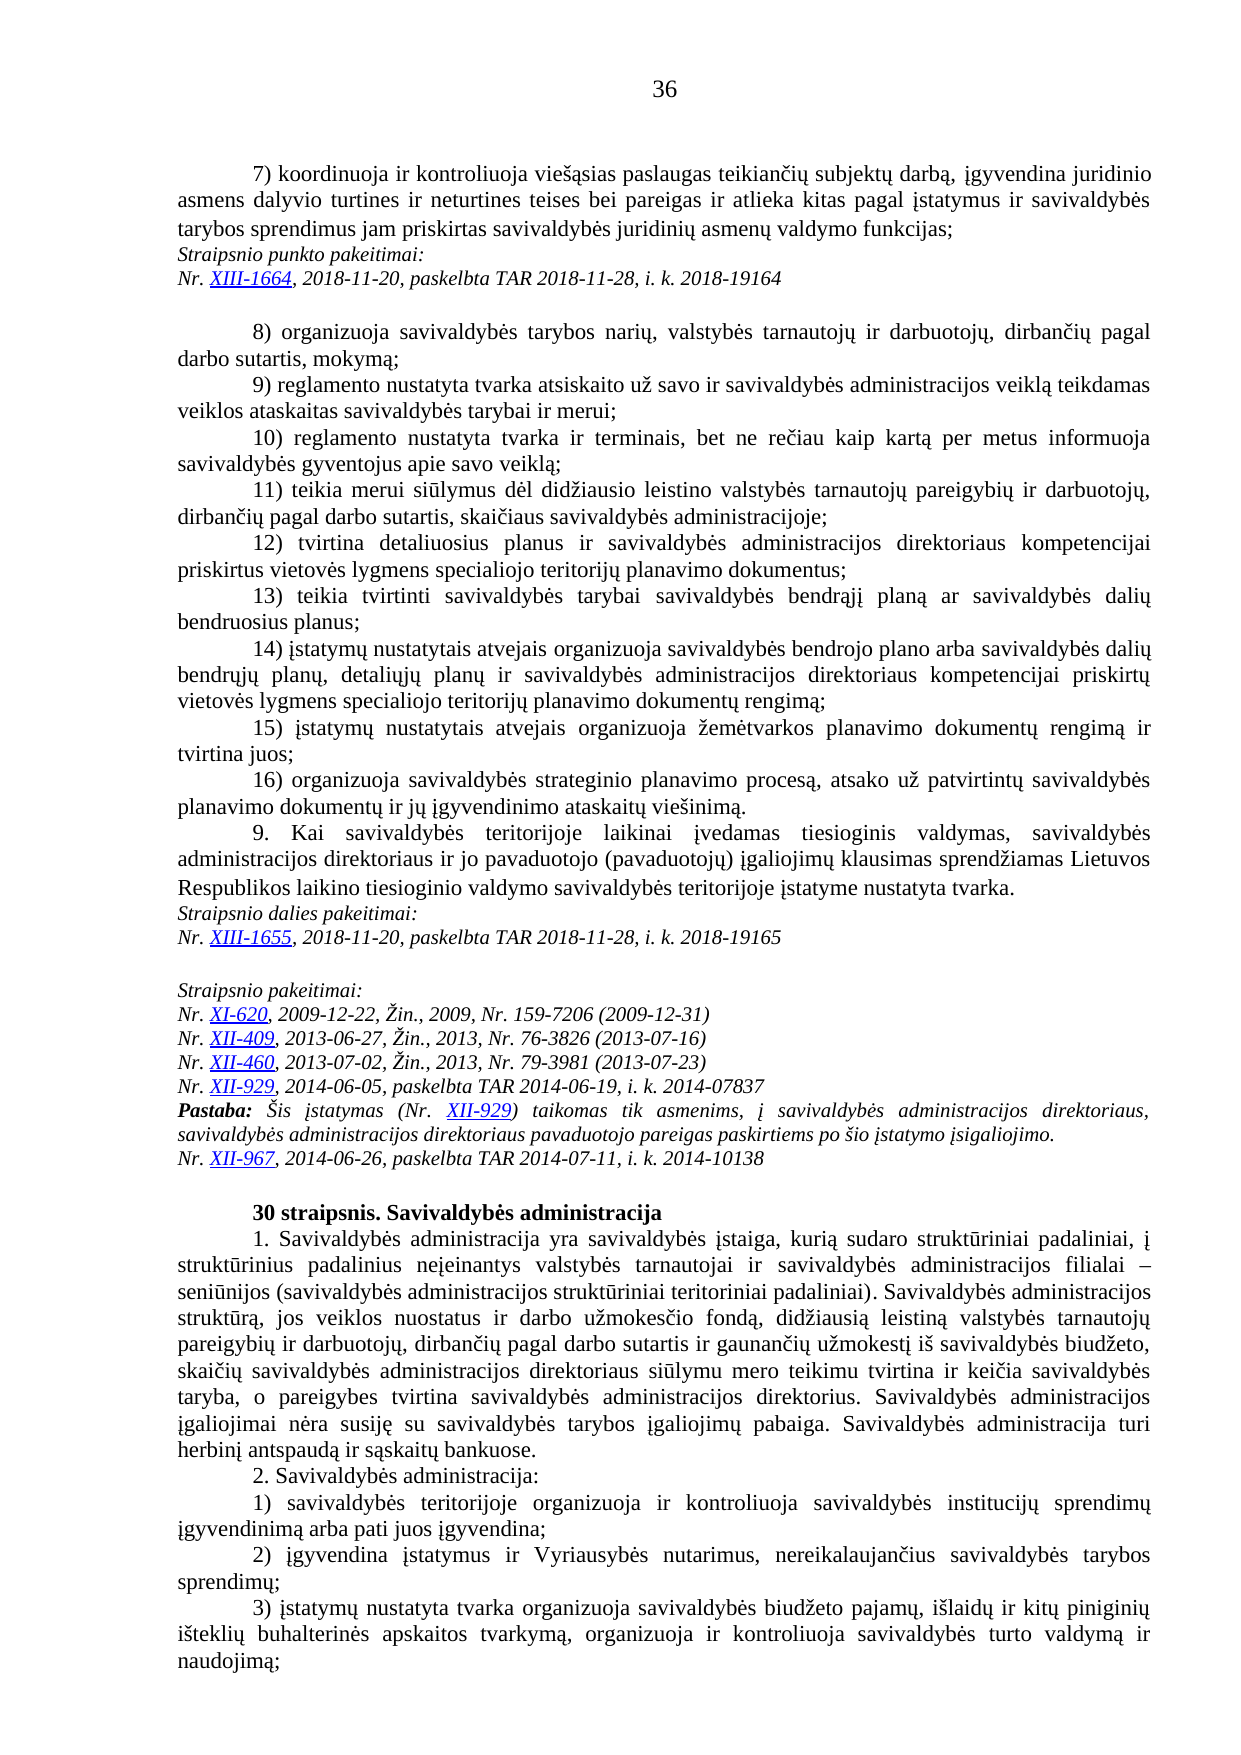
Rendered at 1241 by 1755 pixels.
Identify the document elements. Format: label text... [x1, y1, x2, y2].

text Straipsnio dalies pakeitimai: [177, 901, 1152, 925]
text 11) teikia merui siūlymus dėl didžiausio leistino valstybės tarnautojų pareigybių ir darbuotojų, dirbančių pagal darbo sutartis, skaičiaus savivaldybės administracijoje; [177, 477, 1152, 529]
text 2) įgyvendina įstatymus ir Vyriausybės nutarimus, nereikalaujančius savivaldybės tarybos sprendimų; [177, 1541, 1152, 1594]
text Nr. XII-409, 2013-06-27, Žin., 2013, Nr. 76-3826 (2013-07-16) [177, 1026, 1152, 1050]
text 8) organizuoja savivaldybės tarybos narių, valstybės tarnautojų ir darbuotojų, dirbančių pagal darbo sutartis, mokymą; [177, 318, 1152, 371]
text Straipsnio punkto pakeitimai: [177, 242, 1152, 266]
text 3) įstatymų nustatyta tvarka organizuoja savivaldybės biudžeto pajamų, išlaidų ir kitų piniginių išteklių buhalterinės apskaitos tvarkymą, organizuoja ir kontroliuoja savivaldybės turto valdymą ir naudojimą; [177, 1594, 1152, 1673]
text 30 straipsnis. Savivaldybės administracija [177, 1199, 1152, 1225]
text 14) įstatymų nustatytais atvejais organizuoja savivaldybės bendrojo plano arba savivaldybės dalių bendrųjų planų, detaliųjų planų ir savivaldybės administracijos direktoriaus kompetencijai priskirtų vietovės lygmens specialiojo teritorijų planavimo dokumentų rengimą; [177, 635, 1152, 714]
text 9) reglamento nustatyta tvarka atsiskaito už savo ir savivaldybės administracijos veiklą teikdamas veiklos ataskaitas savivaldybės tarybai ir merui; [177, 371, 1152, 424]
text 15) įstatymų nustatytais atvejais organizuoja žemėtvarkos planavimo dokumentų rengimą ir tvirtina juos; [177, 714, 1152, 766]
text Nr. XIII-1655, 2018-11-20, paskelbta TAR 2018-11-28, i. k. 2018-19165 [177, 925, 1152, 949]
text 12) tvirtina detaliuosius planus ir savivaldybės administracijos direktoriaus kompetencijai priskirtus vietovės lygmens specialiojo teritorijų planavimo dokumentus; [177, 529, 1152, 582]
text 1) savivaldybės teritorijoje organizuoja ir kontroliuoja savivaldybės institucijų sprendimų įgyvendinimą arba pati juos įgyvendina; [177, 1489, 1152, 1541]
text Nr. XI-620, 2009-12-22, Žin., 2009, Nr. 159-7206 (2009-12-31) [177, 1002, 1152, 1026]
text 13) teikia tvirtinti savivaldybės tarybai savivaldybės bendrąjį planą ar savivaldybės dalių bendruosius planus; [177, 582, 1152, 635]
text 1. Savivaldybės administracija yra savivaldybės įstaiga, kurią sudaro struktūriniai padaliniai, į struktūrinius padalinius neįeinantys valstybės tarnautojai ir savivaldybės administracijos filialai – seniūnijos (savivaldybės administracijos struktūriniai teritoriniai padaliniai). Savivaldybės administracijos struktūrą, jos veiklos nuostatus ir darbo užmokesčio fondą, didžiausią leistiną valstybės tarnautojų pareigybių ir darbuotojų, dirbančių pagal darbo sutartis ir gaunančių užmokestį iš savivaldybės biudžeto, skaičių savivaldybės administracijos direktoriaus siūlymu mero teikimu tvirtina ir keičia savivaldybės taryba, o pareigybes tvirtina savivaldybės administracijos direktorius. Savivaldybės administracijos įgaliojimai nėra susiję su savivaldybės tarybos įgaliojimų pabaiga. Savivaldybės administracija turi herbinį antspaudą ir sąskaitų bankuose. [177, 1225, 1152, 1462]
text Nr. XII-460, 2013-07-02, Žin., 2013, Nr. 79-3981 (2013-07-23) [177, 1050, 1152, 1074]
text 9. Kai savivaldybės teritorijoje laikinai įvedamas tiesioginis valdymas, savivaldybės administracijos direktoriaus ir jo pavaduotojo (pavaduotojų) įgaliojimų klausimas sprendžiamas Lietuvos Respublikos laikino tiesioginio valdymo savivaldybės teritorijoje įstatyme nustatyta tvarka. [177, 819, 1152, 901]
text Straipsnio pakeitimai: [177, 977, 1152, 1002]
text Nr. XII-929, 2014-06-05, paskelbta TAR 2014-06-19, i. k. 2014-07837 [177, 1074, 1152, 1098]
text Nr. XII-967, 2014-06-26, paskelbta TAR 2014-07-11, i. k. 2014-10138 [177, 1146, 1152, 1170]
text 7) koordinuoja ir kontroliuoja viešąsias paslaugas teikiančių subjektų darbą, įgyvendina juridinio asmens dalyvio turtines ir neturtines teises bei pareigas ir atlieka kitas pagal įstatymus ir savivaldybės tarybos sprendimus jam priskirtas savivaldybės juridinių asmenų valdymo funkcijas; [177, 160, 1152, 242]
text Nr. XIII-1664, 2018-11-20, paskelbta TAR 2018-11-28, i. k. 2018-19164 [177, 266, 1152, 290]
text 16) organizuoja savivaldybės strateginio planavimo procesą, atsako už patvirtintų savivaldybės planavimo dokumentų ir jų įgyvendinimo ataskaitų viešinimą. [177, 766, 1152, 819]
text Pastaba: Šis įstatymas (Nr. XII-929) taikomas tik asmenims, į savivaldybės administracijos direktoriaus, savivaldybės administracijos direktoriaus pavaduotojo pareigas paskirtiems po šio įstatymo įsigaliojimo. [177, 1098, 1152, 1146]
text 2. Savivaldybės administracija: [177, 1462, 1152, 1489]
text 10) reglamento nustatyta tvarka ir terminais, bet ne rečiau kaip kartą per metus informuoja savivaldybės gyventojus apie savo veiklą; [177, 424, 1152, 477]
